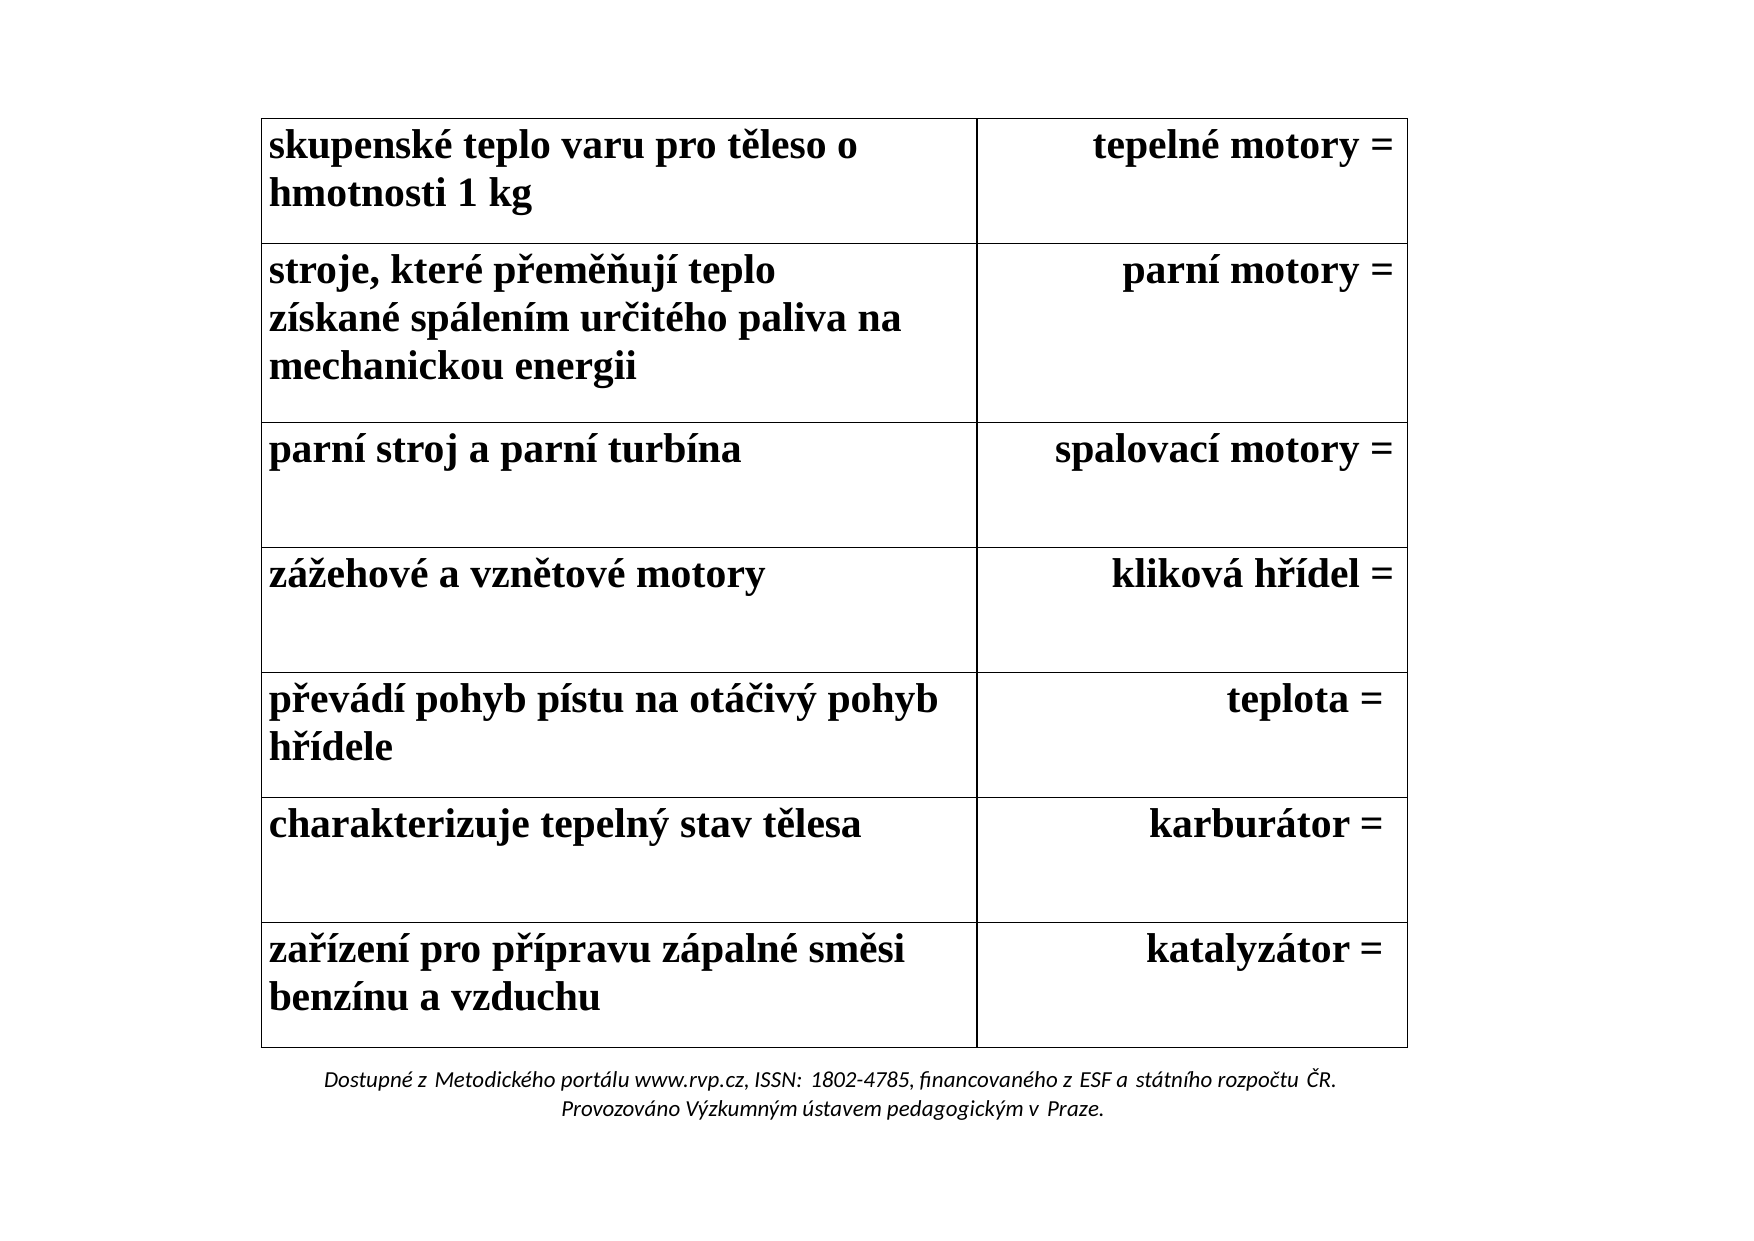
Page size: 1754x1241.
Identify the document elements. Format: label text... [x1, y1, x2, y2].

table_cell spalovací motory = [978, 423, 1407, 547]
table_cell parní stroj a parní turbína [262, 423, 976, 547]
table_cell karburátor = [978, 798, 1407, 922]
table_cell převádí pohyb pístu na otáčivý pohyb hřídele [262, 673, 976, 797]
table_cell teplota = [978, 673, 1407, 797]
table_cell zařízení pro přípravu zápalné směsi benzínu a vzduchu [262, 923, 976, 1047]
table_cell zážehové a vznětové motory [262, 548, 976, 672]
table_cell tepelné motory = [978, 119, 1407, 243]
table_cell katalyzátor = [978, 923, 1407, 1047]
table_cell parní motory = [978, 244, 1407, 422]
table_cell kliková hřídel = [978, 548, 1407, 672]
table_cell skupenské teplo varu pro těleso o hmotnosti 1 kg [262, 119, 976, 243]
table_cell charakterizuje tepelný stav tělesa [262, 798, 976, 922]
table_cell stroje, které přeměňují teplo získané spálením určitého paliva na mechanickou energii [262, 244, 976, 422]
